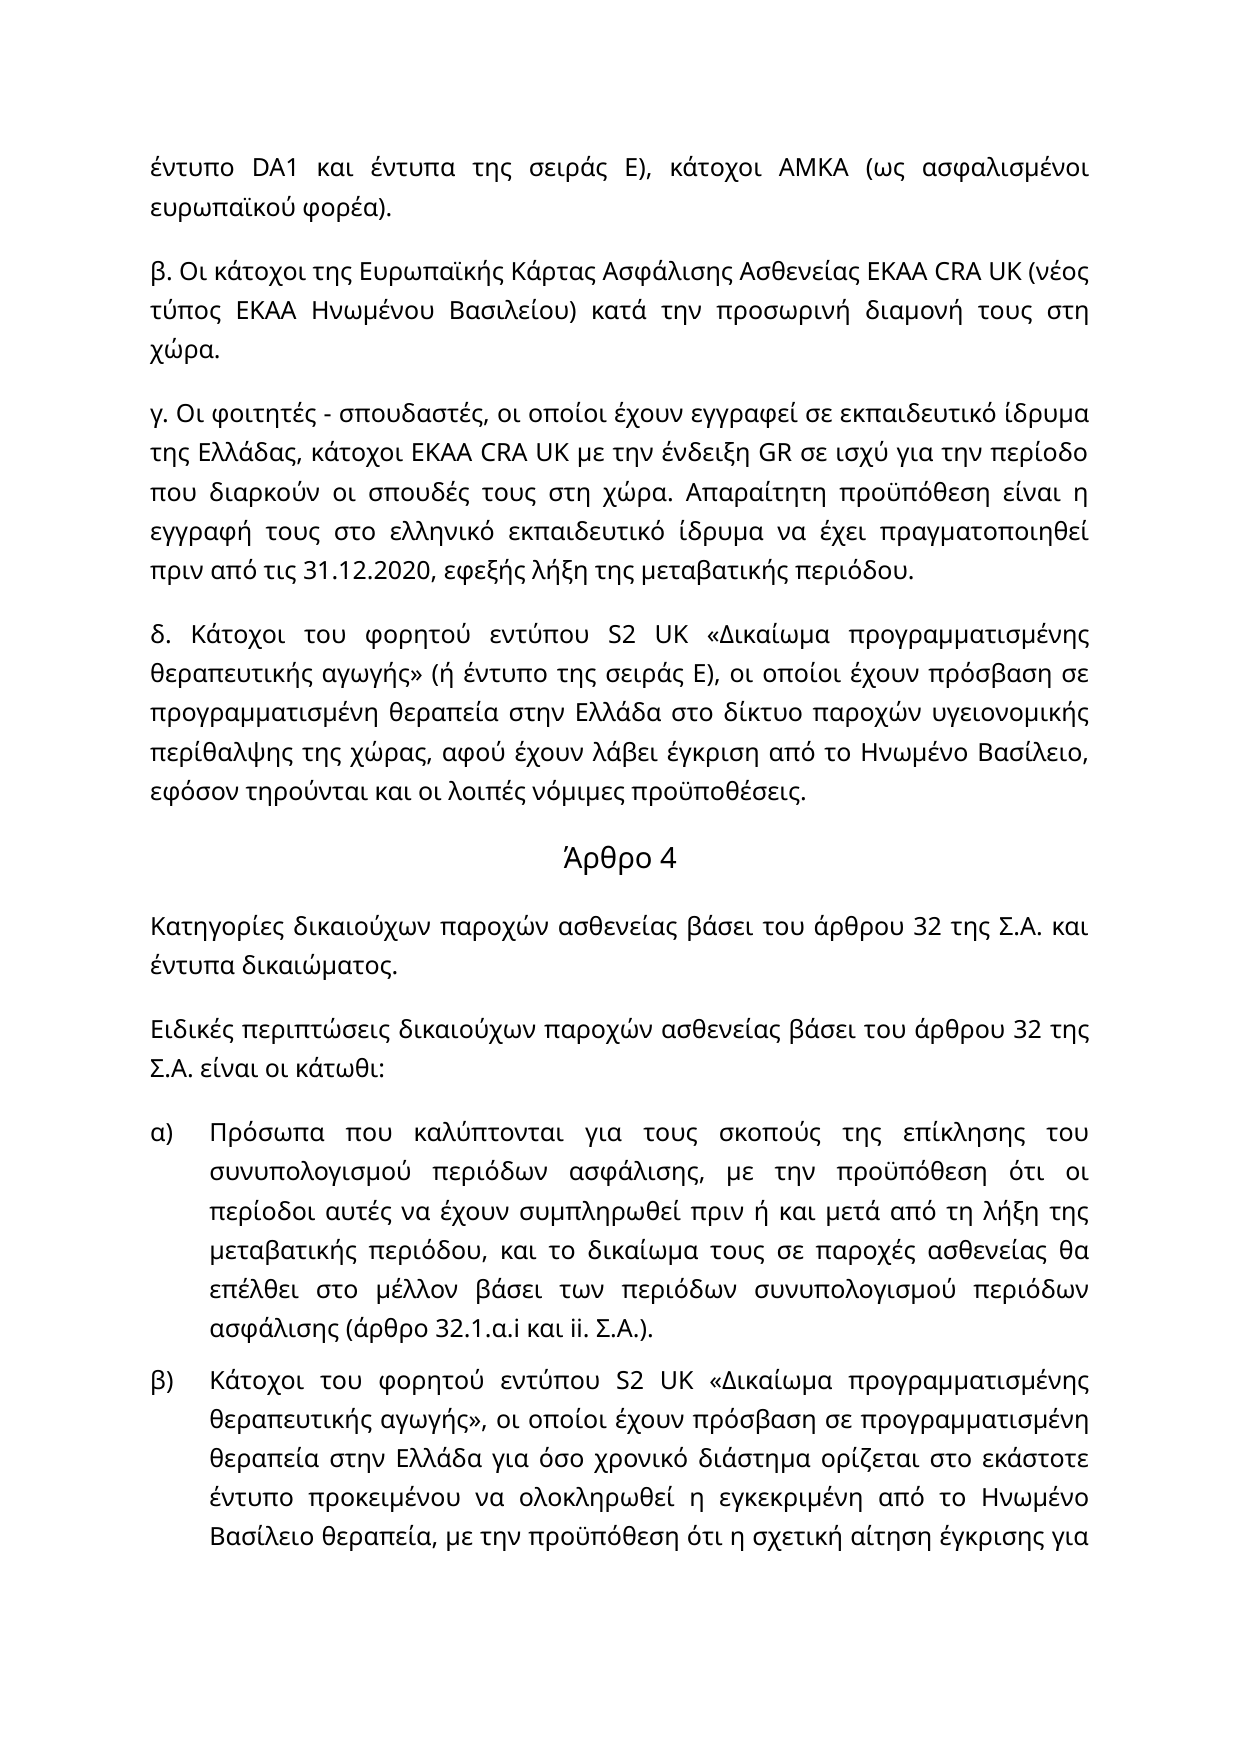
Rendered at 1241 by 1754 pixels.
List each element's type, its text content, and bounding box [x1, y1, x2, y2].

text έντυπο DA1 και έντυπα της σειράς Ε), κάτοχοι ΑΜΚΑ (ως ασφαλισμένοι ευρωπαϊκού φορέα). [150, 150, 1090, 223]
text Κατηγορίες δικαιούχων παροχών ασθενείας βάσει του άρθρου 32 της Σ.Α. και έντυπα δικαιώματος. [150, 908, 1090, 981]
text δ. Κάτοχοι του φορητού εντύπου S2 UK «Δικαίωμα προγραμματισμένης θεραπευτικής αγωγής» (ή έντυπο της σειράς Ε), οι οποίοι έχουν πρόσβαση σε προγραμματισμένη θεραπεία στην Ελλάδα στο δίκτυο παροχών υγειονομικής περίθαλψης της χώρας, αφού έχουν λάβει έγκριση από το Ηνωμένο Βασίλειο, εφόσον τηρούνται και οι λοιπές νόμιμες προϋποθέσεις. [150, 617, 1090, 807]
subtitle Άρθρο 4 [150, 837, 1090, 877]
list β) Κάτοχοι του φορητού εντύπου S2 UK «Δικαίωμα προγραμματισμένης θεραπευτικής αγωγής», οι οποίοι έχουν πρόσβαση σε προγραμματισμένη θεραπεία στην Ελλάδα για όσο χρονικό διάστημα ορίζεται στο εκάστοτε έντυπο προκειμένου να ολοκληρωθεί η εγκεκριμένη από το Ηνωμένο Βασίλειο θεραπεία, με την προϋπόθεση ότι η σχετική αίτηση έγκρισης για [150, 1362, 1090, 1553]
text Ειδικές περιπτώσεις δικαιούχων παροχών ασθενείας βάσει του άρθρου 32 της Σ.Α. είναι οι κάτωθι: [150, 1011, 1090, 1085]
text γ. Οι φοιτητές - σπουδαστές, οι οποίοι έχουν εγγραφεί σε εκπαιδευτικό ίδρυμα της Ελλάδας, κάτοχοι ΕΚΑΑ CRA UK με την ένδειξη GR σε ισχύ για την περίοδο που διαρκούν οι σπουδές τους στη χώρα. Απαραίτητη προϋπόθεση είναι η εγγραφή τους στο ελληνικό εκπαιδευτικό ίδρυμα να έχει πραγματοποιηθεί πριν από τις 31.12.2020, εφεξής λήξη της μεταβατικής περιόδου. [150, 396, 1090, 587]
text β. Οι κάτοχοι της Ευρωπαϊκής Κάρτας Ασφάλισης Ασθενείας ΕΚΑΑ CRA UK (νέος τύπος ΕΚΑΑ Ηνωμένου Βασιλείου) κατά την προσωρινή διαμονή τους στη χώρα. [150, 253, 1090, 366]
list α) Πρόσωπα που καλύπτονται για τους σκοπούς της επίκλησης του συνυπολογισμού περιόδων ασφάλισης, με την προϋπόθεση ότι οι περίοδοι αυτές να έχουν συμπληρωθεί πριν ή και μετά από τη λήξη της μεταβατικής περιόδου, και το δικαίωμα τους σε παροχές ασθενείας θα επέλθει στο μέλλον βάσει των περιόδων συνυπολογισμού περιόδων ασφάλισης (άρθρο 32.1.α.i και ii. Σ.Α.). [150, 1115, 1090, 1345]
